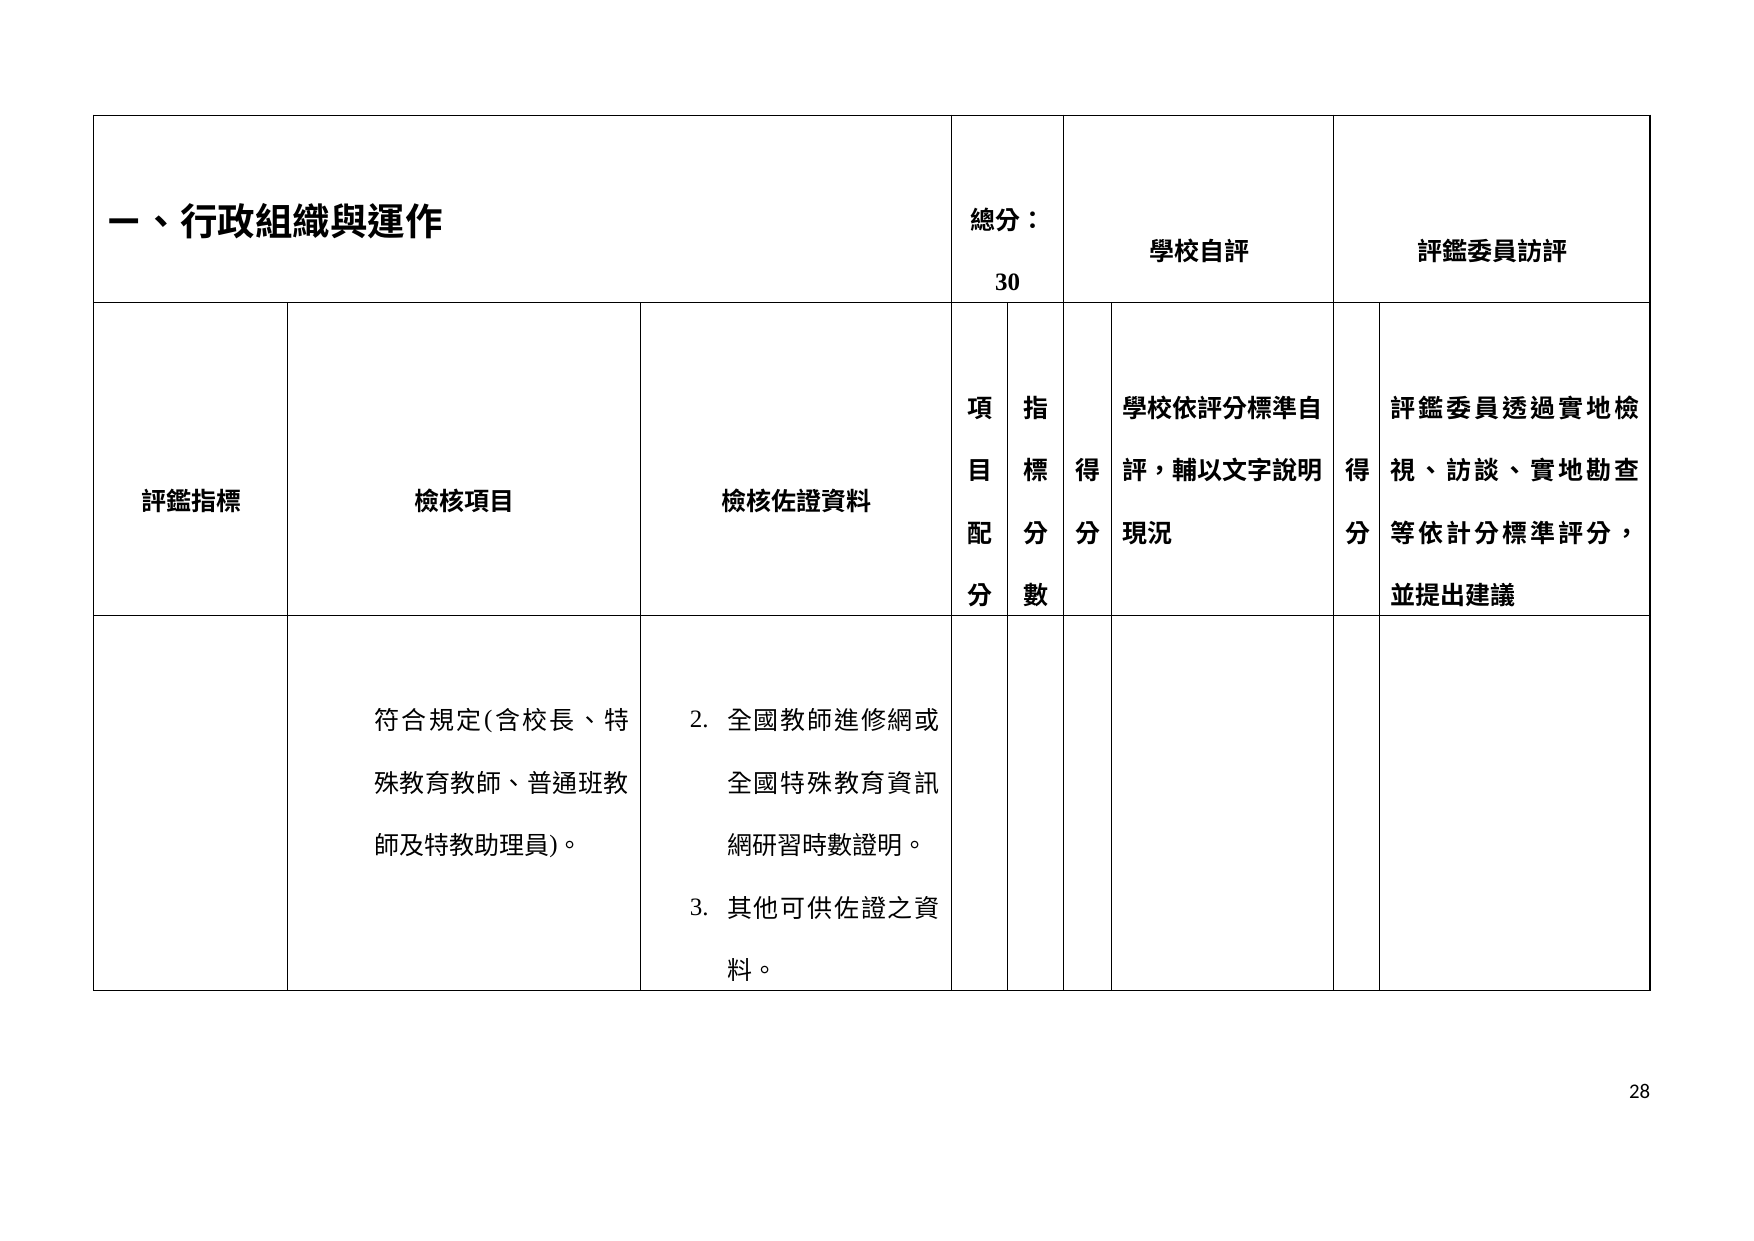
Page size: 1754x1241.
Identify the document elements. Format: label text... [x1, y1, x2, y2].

table_cell [1380, 616, 1649, 989]
table_cell 特教相關知能研習時數符合規定(含校長、特殊教育教師、普通班教師及特教助理員)。 [288, 616, 640, 989]
table_cell 指標分數 [1008, 303, 1063, 614]
table_header 總分：30 [952, 116, 1063, 302]
table_cell [94, 616, 287, 989]
table_cell 學校依評分標準自評，輔以文字說明現況 [1112, 303, 1333, 614]
table_cell 評鑑委員透過實地檢視、訪談、實地勘查等依計分標準評分，並提出建議 [1380, 303, 1649, 614]
table_cell [1008, 616, 1063, 989]
table_cell 得分 [1334, 303, 1379, 614]
table_cell [1064, 616, 1111, 989]
table_header 評鑑委員訪評 [1334, 116, 1649, 302]
table_cell 評鑑指標 [94, 303, 287, 614]
table_cell [952, 616, 1007, 989]
table_header ㄧ、行政組織與運作 [94, 116, 951, 302]
table_cell 項目配分 [952, 303, 1007, 614]
table_cell 檢核項目 [288, 303, 640, 614]
table_cell 得分 [1064, 303, 1111, 614]
table_header 學校自評 [1064, 116, 1333, 302]
table_cell [1112, 616, 1333, 989]
table_cell [1334, 616, 1379, 989]
table_cell 檢核佐證資料 [641, 303, 951, 614]
table_cell 基本資料填寫。 全國教師進修網或全國特殊教育資訊網研習時數證明。 其他可供佐證之資料。 [641, 616, 951, 989]
